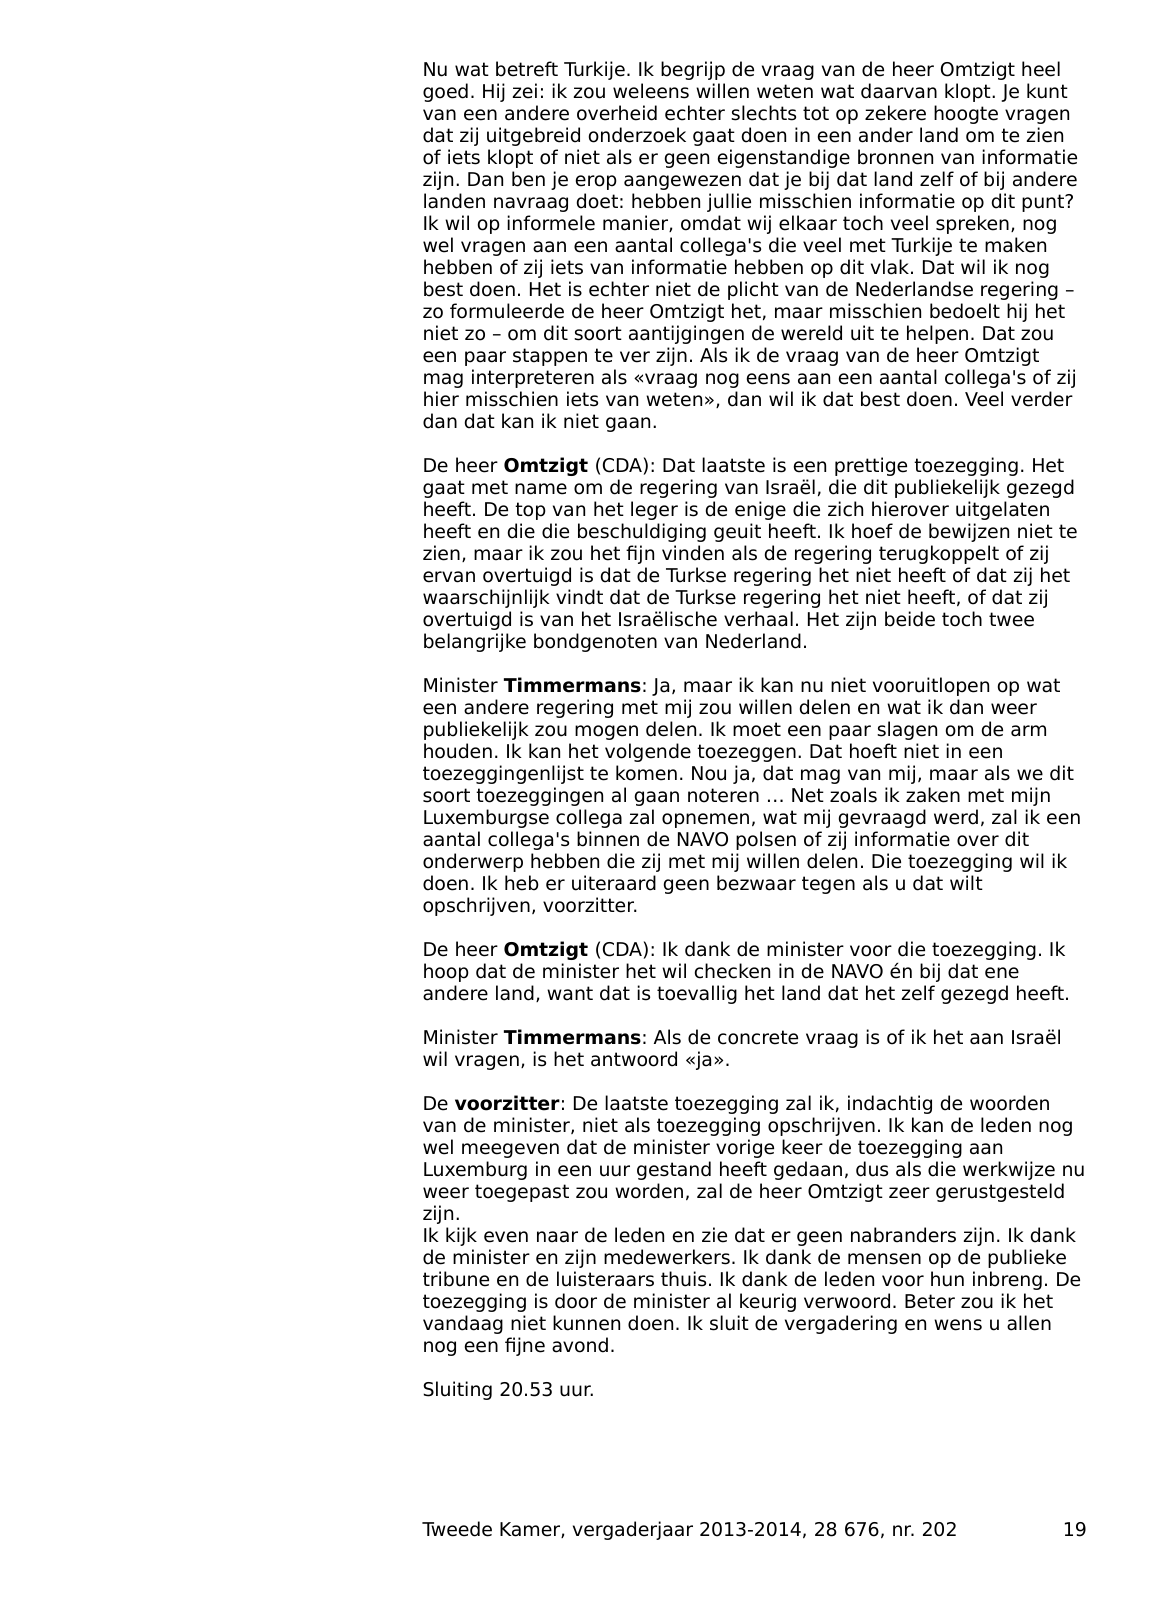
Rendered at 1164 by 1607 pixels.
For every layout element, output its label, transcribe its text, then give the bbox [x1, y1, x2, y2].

text Nu wat betreft Turkije. Ik begrijp de vraag van de heer Omtzigt heel goed. Hij zei: ik zou weleens willen weten wat daarvan klopt. Je kunt van een andere overheid echter slechts tot op zekere hoogte vragen dat zij uitgebreid onderzoek gaat doen in een ander land om te zien of iets klopt of niet als er geen eigenstandige bronnen van informatie zijn. Dan ben je erop aangewezen dat je bij dat land zelf of bij andere landen navraag doet: hebben jullie misschien informatie op dit punt? Ik wil op informele manier, omdat wij elkaar toch veel spreken, nog wel vragen aan een aantal collega's die veel met Turkije te maken hebben of zij iets van informatie hebben op dit vlak. Dat wil ik nog best doen. Het is echter niet de plicht van de Nederlandse regering – zo formuleerde de heer Omtzigt het, maar misschien bedoelt hij het niet zo – om dit soort aantijgingen de wereld uit te helpen. Dat zou een paar stappen te ver zijn. Als ik de vraag van de heer Omtzigt mag interpreteren als «vraag nog eens aan een aantal collega's of zij hier misschien iets van weten», dan wil ik dat best doen. Veel verder dan dat kan ik niet gaan. [422, 59, 1087, 433]
text Minister Timmermans: Als de concrete vraag is of ik het aan Israël wil vragen, is het antwoord «ja». [422, 1027, 1087, 1071]
text Minister Timmermans: Ja, maar ik kan nu niet vooruitlopen op wat een andere regering met mij zou willen delen en wat ik dan weer publiekelijk zou mogen delen. Ik moet een paar slagen om de arm houden. Ik kan het volgende toezeggen. Dat hoeft niet in een toezeggingenlijst te komen. Nou ja, dat mag van mij, maar als we dit soort toezeggingen al gaan noteren … Net zoals ik zaken met mijn Luxemburgse collega zal opnemen, wat mij gevraagd werd, zal ik een aantal collega's binnen de NAVO polsen of zij informatie over dit onderwerp hebben die zij met mij willen delen. Die toezegging wil ik doen. Ik heb er uiteraard geen bezwaar tegen als u dat wilt opschrijven, voorzitter. [422, 675, 1087, 917]
text De heer Omtzigt (CDA): Ik dank de minister voor die toezegging. Ik hoop dat de minister het wil checken in de NAVO én bij dat ene andere land, want dat is toevallig het land dat het zelf gezegd heeft. [422, 939, 1087, 1005]
text Ik kijk even naar de leden en zie dat er geen nabranders zijn. Ik dank de minister en zijn medewerkers. Ik dank de mensen op de publieke tribune en de luisteraars thuis. Ik dank de leden voor hun inbreng. De toezegging is door de minister al keurig verwoord. Beter zou ik het vandaag niet kunnen doen. Ik sluit de vergadering en wens u allen nog een fijne avond. [422, 1225, 1087, 1357]
text Sluiting 20.53 uur. [422, 1379, 1087, 1401]
text De voorzitter: De laatste toezegging zal ik, indachtig de woorden van de minister, niet als toezegging opschrijven. Ik kan de leden nog wel meegeven dat de minister vorige keer de toezegging aan Luxemburg in een uur gestand heeft gedaan, dus als die werkwijze nu weer toegepast zou worden, zal de heer Omtzigt zeer gerustgesteld zijn. [422, 1093, 1087, 1225]
text De heer Omtzigt (CDA): Dat laatste is een prettige toezegging. Het gaat met name om de regering van Israël, die dit publiekelijk gezegd heeft. De top van het leger is de enige die zich hierover uitgelaten heeft en die die beschuldiging geuit heeft. Ik hoef de bewijzen niet te zien, maar ik zou het fijn vinden als de regering terugkoppelt of zij ervan overtuigd is dat de Turkse regering het niet heeft of dat zij het waarschijnlijk vindt dat de Turkse regering het niet heeft, of dat zij overtuigd is van het Israëlische verhaal. Het zijn beide toch twee belangrijke bondgenoten van Nederland. [422, 455, 1087, 653]
